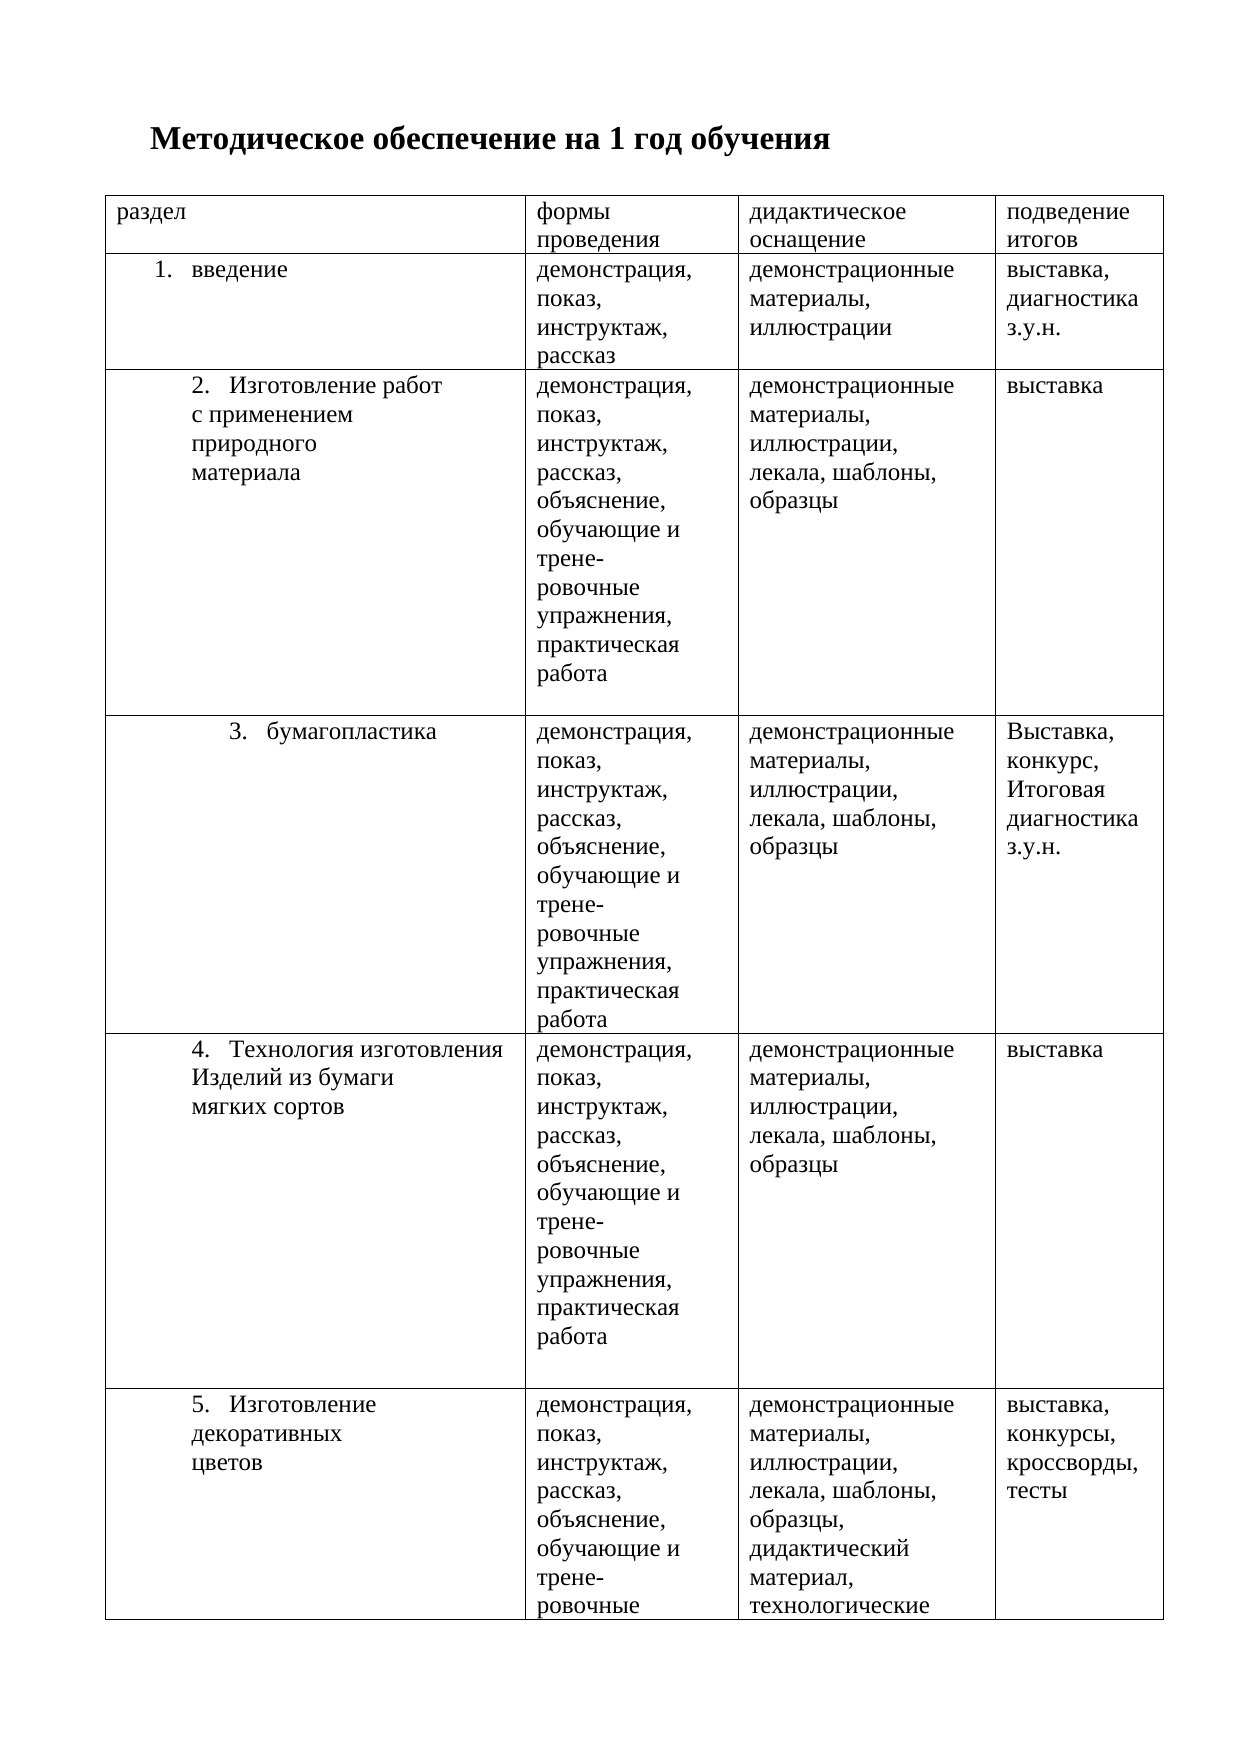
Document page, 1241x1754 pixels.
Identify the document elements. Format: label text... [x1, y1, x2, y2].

table_cell демонстрационные материалы, иллюстрации, лекала, шаблоны, образцы [739, 1034, 995, 1388]
table_cell Выставка, конкурс, Итоговая диагностика з.у.н. [996, 716, 1163, 1033]
table_cell Изготовление декоративных цветов [106, 1389, 525, 1619]
table_cell демонстрационные материалы, иллюстрации, лекала, шаблоны, образцы [739, 370, 995, 715]
table_cell демонстрационные материалы, иллюстрации, лекала, шаблоны, образцы [739, 716, 995, 1033]
table_cell демонстрация, показ, инструктаж, рассказ [526, 254, 738, 369]
table_cell Изготовление работ с применением природного материала [106, 370, 525, 715]
table_cell демонстрация, показ, инструктаж, рассказ, объяснение, обучающие и трене- ровочные упражнения, практическая работа [526, 1034, 738, 1388]
table_cell бумагопластика [106, 716, 525, 1033]
table_cell введение [106, 254, 525, 369]
table_cell демонстрационные материалы, иллюстрации [739, 254, 995, 369]
table_cell выставка [996, 370, 1163, 715]
table_cell Технология изготовления Изделий из бумаги мягких сортов [106, 1034, 525, 1388]
table_cell демонстрация, показ, инструктаж, рассказ, объяснение, обучающие и трене- ровочные [526, 1389, 738, 1619]
table_header формы проведения [526, 196, 738, 253]
table_cell выставка [996, 1034, 1163, 1388]
table_header дидактическое оснащение [739, 196, 995, 253]
table_header подведение итогов [996, 196, 1163, 253]
table_cell демонстрация, показ, инструктаж, рассказ, объяснение, обучающие и трене- ровочные упражнения, практическая работа [526, 370, 738, 715]
table_header раздел [106, 196, 525, 253]
table_cell демонстрационные материалы, иллюстрации, лекала, шаблоны, образцы, дидактический материал, технологические [739, 1389, 995, 1619]
table_cell выставка, конкурсы, кроссворды, тесты [996, 1389, 1163, 1619]
text Методическое обеспечение на 1 год обучения [150, 118, 1152, 156]
table_cell демонстрация, показ, инструктаж, рассказ, объяснение, обучающие и трене- ровочные упражнения, практическая работа [526, 716, 738, 1033]
table_cell выставка, диагностика з.у.н. [996, 254, 1163, 369]
